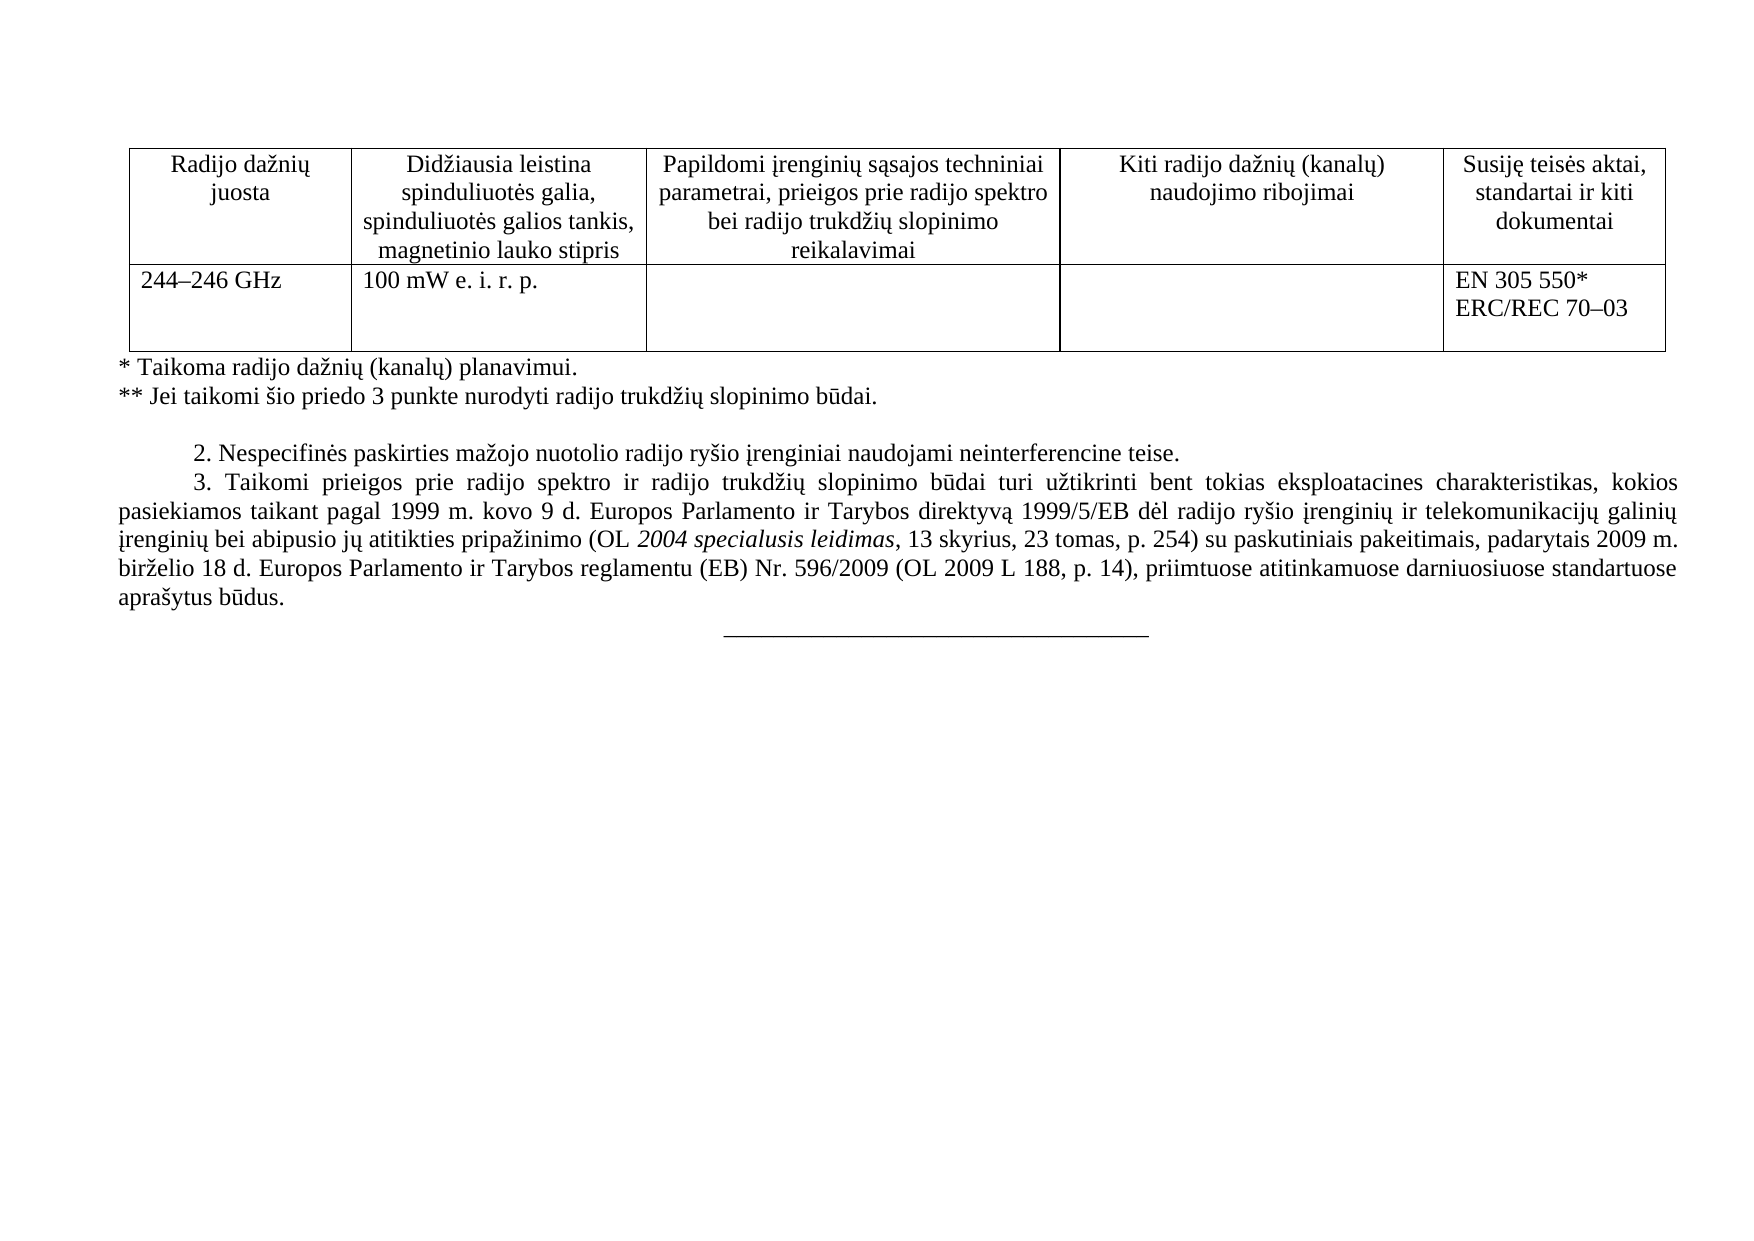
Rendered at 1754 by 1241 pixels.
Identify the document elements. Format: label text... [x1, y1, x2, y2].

table_cell [1061, 265, 1443, 351]
table_header Susiję teisės aktai, standartai ir kiti dokumentai [1444, 149, 1665, 264]
table_cell 100 mW e. i. r. p. [352, 265, 646, 351]
table_cell EN 305 550* ERC/REC 70–03 [1444, 265, 1665, 351]
table_header Papildomi įrenginių sąsajos techniniai parametrai, prieigos prie radijo spektro bei radijo trukdžių slopinimo reikalavimai [647, 149, 1059, 264]
table_cell [647, 265, 1059, 351]
table_header Kiti radijo dažnių (kanalų) naudojimo ribojimai [1061, 149, 1443, 264]
table_header Didžiausia leistina spinduliuotės galia, spinduliuotės galios tankis, magnetinio lauko stipris [352, 149, 646, 264]
text 3. Taikomi prieigos prie radijo spektro ir radijo trukdžių slopinimo būdai turi užtikrinti bent tokias eksploatacines charakteristikas, kokios pasiekiamos taikant pagal 1999 m. kovo 9 d. Europos Parlamento ir Tarybos direktyvą 1999/5/EB dėl radijo ryšio įrenginių ir telekomunikacijų galinių įrenginių bei abipusio jų atitikties pripažinimo (OL 2004 specialusis leidimas, 13 skyrius, 23 tomas, p. 254) su paskutiniais pakeitimais, padarytais 2009 m. birželio 18 d. Europos Parlamento ir Tarybos reglamentu (EB) Nr. 596/2009 (OL 2009 L 188, p. 14), priimtuose atitinkamuose darniuosiuose standartuose aprašytus būdus. [118, 467, 1680, 611]
text ** Jei taikomi šio priedo 3 punkte nurodyti radijo trukdžių slopinimo būdai. [118, 381, 1680, 409]
text 2. Nespecifinės paskirties mažojo nuotolio radijo ryšio įrenginiai naudojami neinterferencine teise. [118, 438, 1680, 467]
text __________________________________ [118, 611, 1680, 639]
text * Taikoma radijo dažnių (kanalų) planavimui. [118, 352, 1680, 381]
table_cell 244–246 GHz [130, 265, 351, 351]
table_header Radijo dažnių juosta [130, 149, 351, 264]
